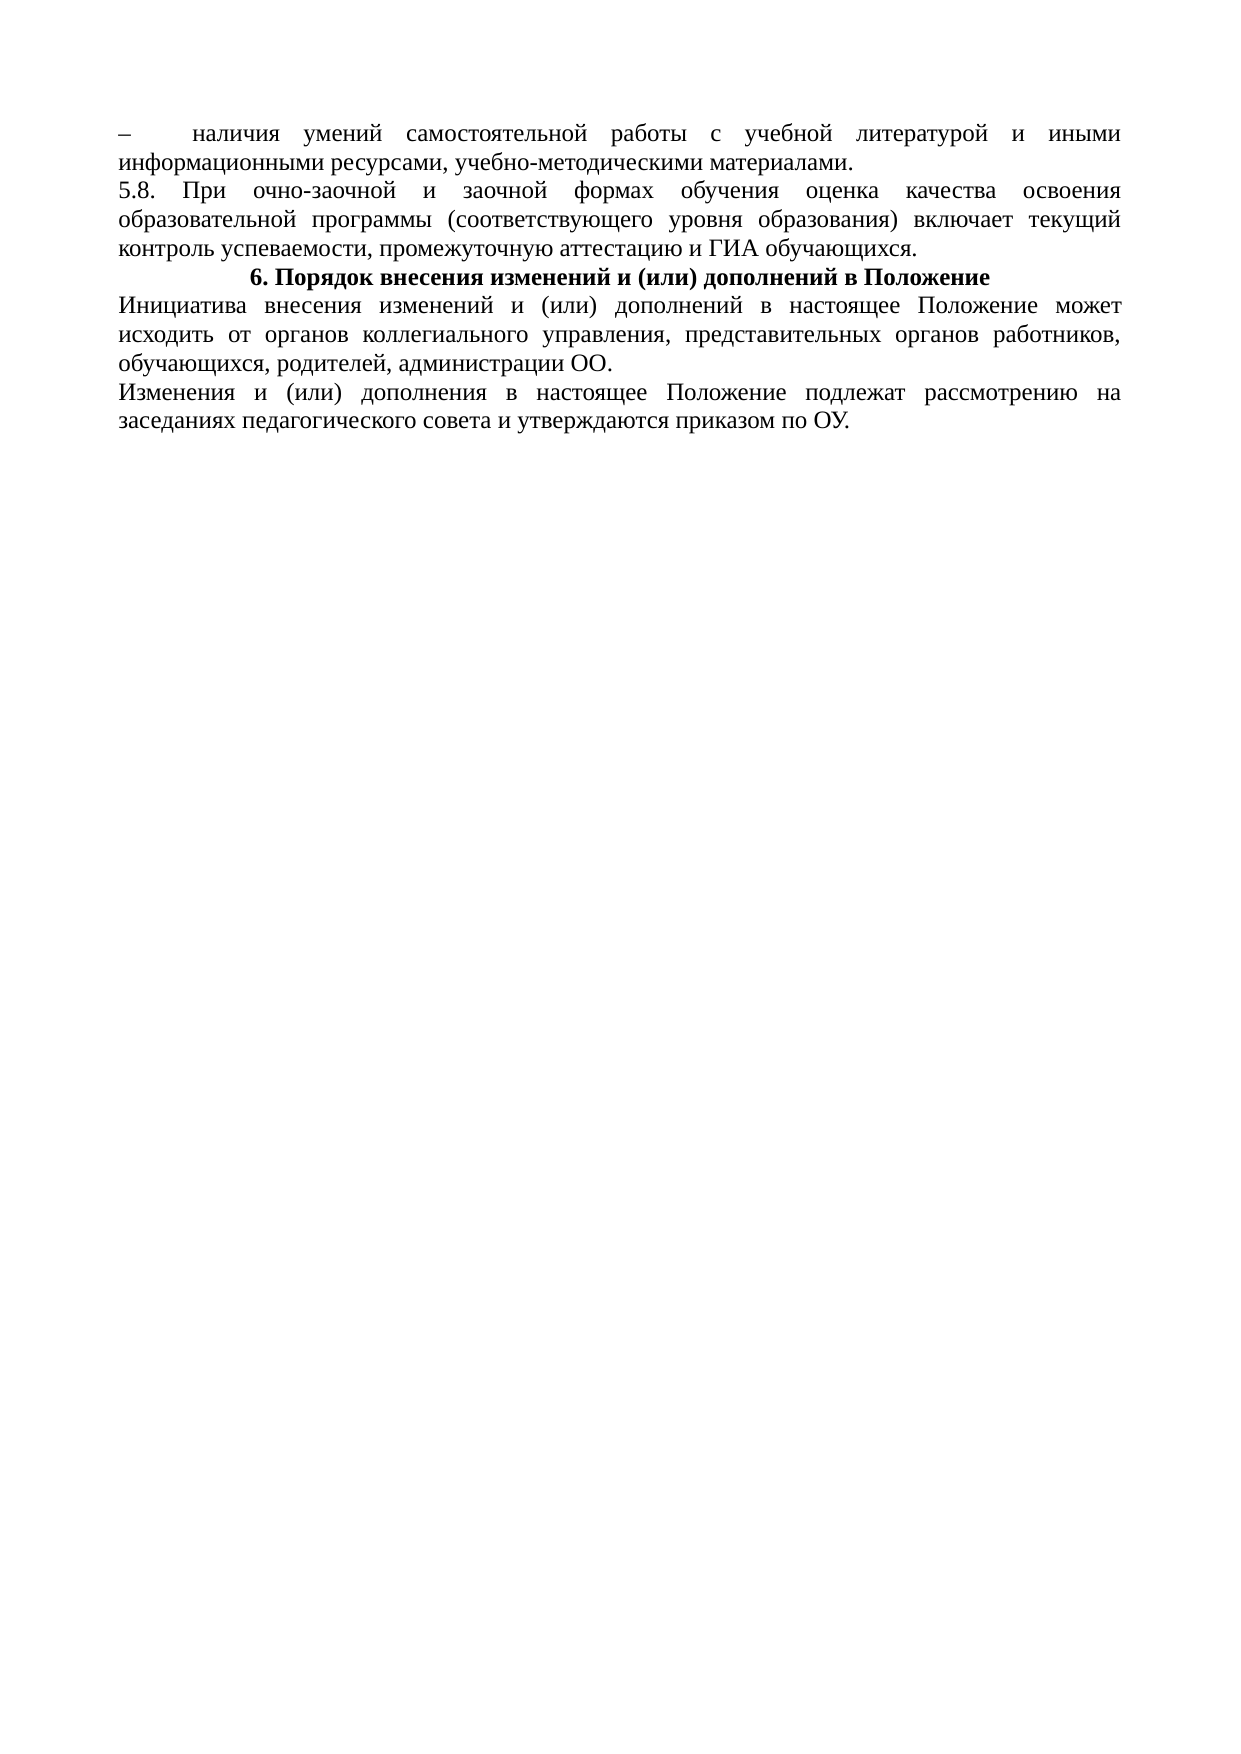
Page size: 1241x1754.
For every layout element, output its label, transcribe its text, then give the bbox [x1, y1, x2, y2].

list Инициатива внесения изменений и (или) дополнений в настоящее Положение может исходить от органов коллегиального управления, представительных органов работников, обучающихся, родителей, администрации ОО. [118, 291, 1122, 377]
text – наличия умений самостоятельной работы с учебной литературой и иными информационными ресурсами, учебно-методическими материалами. [118, 118, 1122, 176]
list Изменения и (или) дополнения в настоящее Положение подлежат рассмотрению на заседаниях педагогического совета и утверждаются приказом по ОУ. [118, 377, 1122, 434]
text 6. Порядок внесения изменений и (или) дополнений в Положение [118, 262, 1122, 291]
text 5.8. При очно-заочной и заочной формах обучения оценка качества освоения образовательной программы (соответствующего уровня образования) включает текущий контроль успеваемости, промежуточную аттестацию и ГИА обучающихся. [118, 176, 1122, 262]
